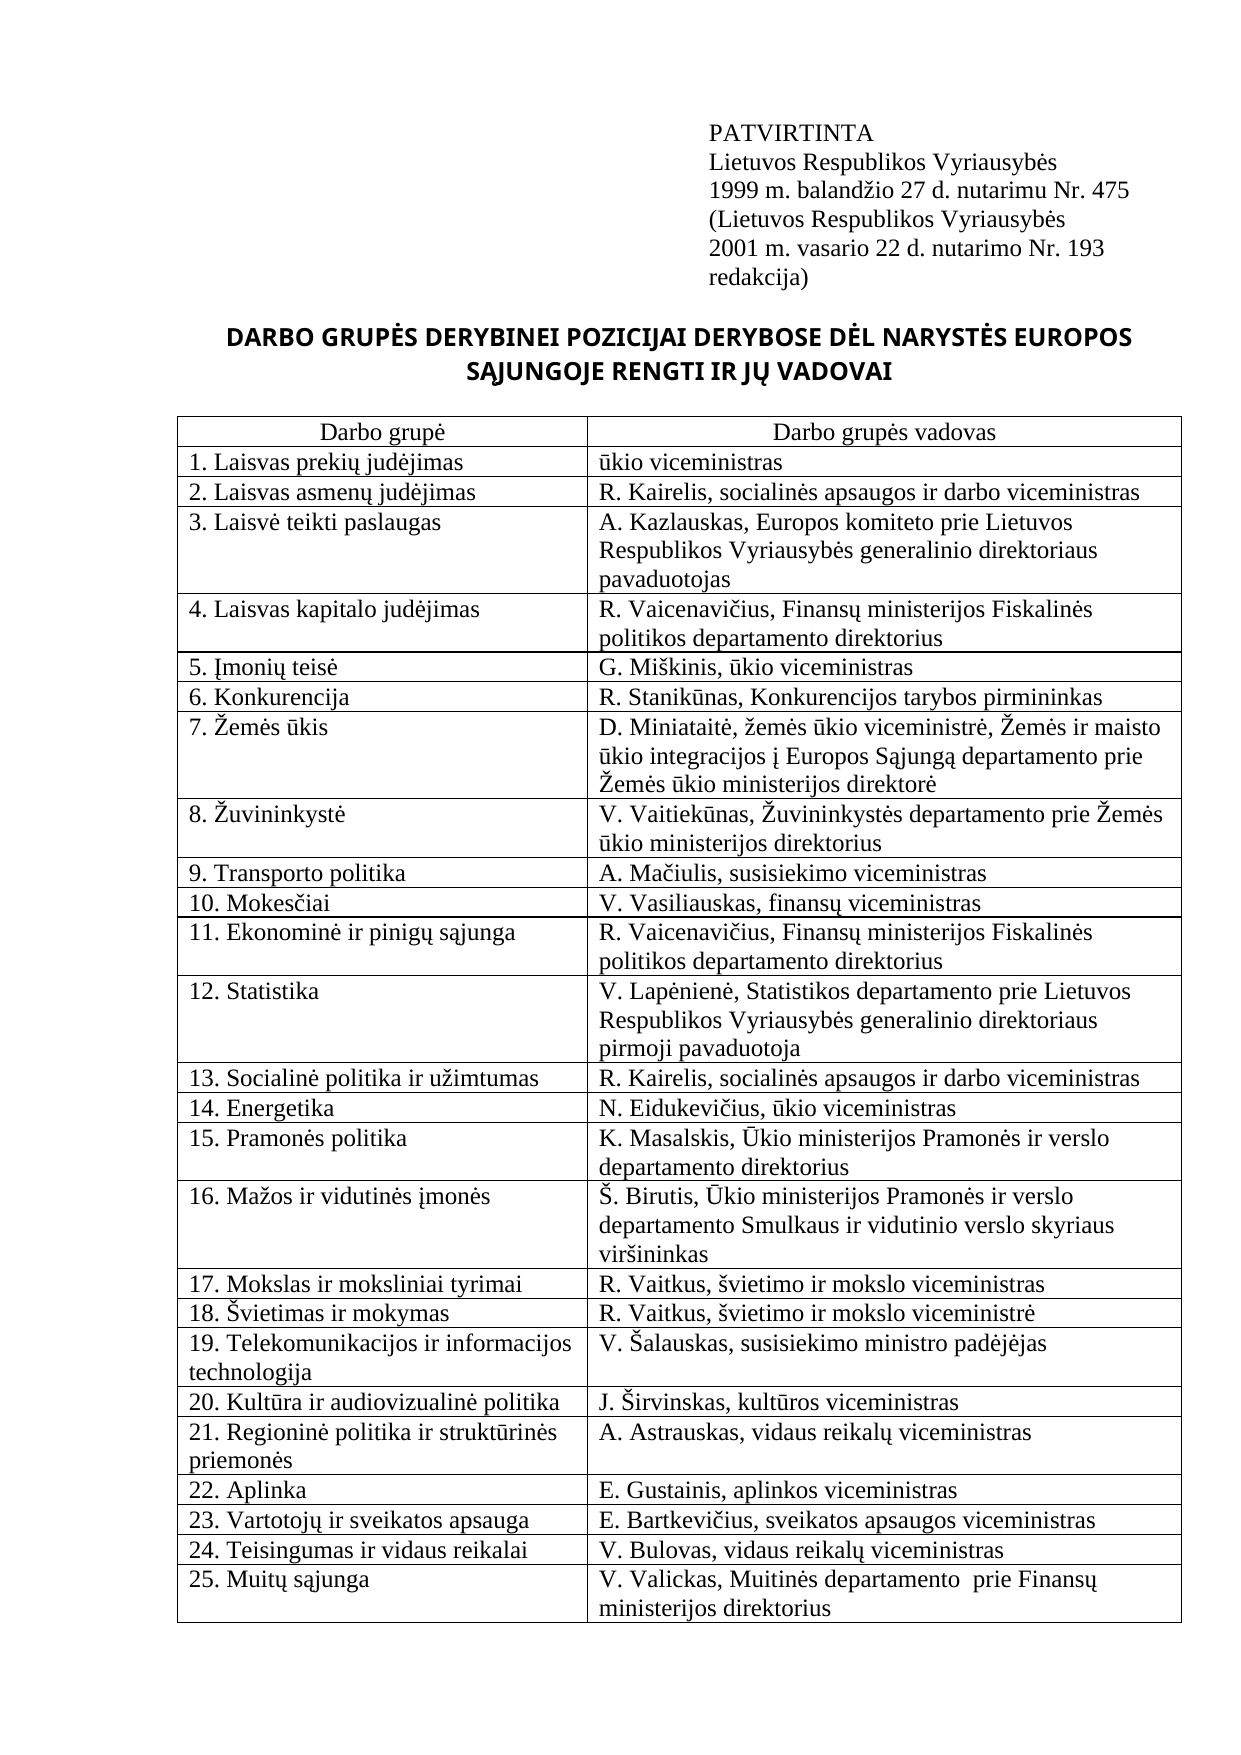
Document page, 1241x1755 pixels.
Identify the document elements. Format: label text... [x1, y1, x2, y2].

text PATVIRTINTA [177, 118, 1181, 147]
table_cell E. Gustainis, aplinkos viceministras [588, 1475, 1181, 1504]
table_header Darbo grupė [178, 417, 587, 446]
table_cell 14. Energetika [178, 1093, 587, 1122]
table_cell N. Eidukevičius, ūkio viceministras [588, 1093, 1181, 1122]
table_cell J. Širvinskas, kultūros viceministras [588, 1387, 1181, 1416]
table_cell V. Lapėnienė, Statistikos departamento prie Lietuvos Respublikos Vyriausybės generalinio direktoriaus pirmoji pavaduotoja [588, 976, 1181, 1062]
table_cell 11. Ekonominė ir pinigų sąjunga [178, 918, 587, 975]
table_cell 6. Konkurencija [178, 682, 587, 711]
table_cell 25. Muitų sąjunga [178, 1565, 587, 1622]
table_cell ūkio viceministras [588, 447, 1181, 476]
table_cell R. Vaicenavičius, Finansų ministerijos Fiskalinės politikos departamento direktorius [588, 594, 1181, 651]
table_cell K. Masalskis, Ūkio ministerijos Pramonės ir verslo departamento direktorius [588, 1123, 1181, 1180]
table_header Darbo grupės vadovas [588, 417, 1181, 446]
table_cell A. Astrauskas, vidaus reikalų viceministras [588, 1417, 1181, 1474]
table_cell 21. Regioninė politika ir struktūrinės priemonės [178, 1417, 587, 1474]
table_cell E. Bartkevičius, sveikatos apsaugos viceministras [588, 1505, 1181, 1534]
table_cell 18. Švietimas ir mokymas [178, 1299, 587, 1327]
table_cell 8. Žuvininkystė [178, 799, 587, 857]
table_cell 22. Aplinka [178, 1475, 587, 1504]
table_cell 2. Laisvas asmenų judėjimas [178, 477, 587, 506]
table_cell V. Vasiliauskas, finansų viceministras [588, 888, 1181, 916]
table_cell V. Valickas, Muitinės departamento prie Finansų ministerijos direktorius [588, 1565, 1181, 1622]
table_cell 23. Vartotojų ir sveikatos apsauga [178, 1505, 587, 1534]
table_cell G. Miškinis, ūkio viceministras [588, 653, 1181, 681]
table_cell A. Kazlauskas, Europos komiteto prie Lietuvos Respublikos Vyriausybės generalinio direktoriaus pavaduotojas [588, 507, 1181, 593]
table_cell R. Stanikūnas, Konkurencijos tarybos pirmininkas [588, 682, 1181, 711]
table_cell R. Kairelis, socialinės apsaugos ir darbo viceministras [588, 1063, 1181, 1092]
table_cell 7. Žemės ūkis [178, 712, 587, 798]
table_cell Š. Birutis, Ūkio ministerijos Pramonės ir verslo departamento Smulkaus ir vidutinio verslo skyriaus viršininkas [588, 1181, 1181, 1268]
table_cell R. Kairelis, socialinės apsaugos ir darbo viceministras [588, 477, 1181, 506]
table_cell 10. Mokesčiai [178, 888, 587, 916]
table_cell 13. Socialinė politika ir užimtumas [178, 1063, 587, 1092]
table_cell 1. Laisvas prekių judėjimas [178, 447, 587, 476]
table_cell 16. Mažos ir vidutinės įmonės [178, 1181, 587, 1268]
table_cell V. Vaitiekūnas, Žuvininkystės departamento prie Žemės ūkio ministerijos direktorius [588, 799, 1181, 857]
table_cell A. Mačiulis, susisiekimo viceministras [588, 858, 1181, 887]
table_cell 17. Mokslas ir moksliniai tyrimai [178, 1269, 587, 1297]
table_cell V. Bulovas, vidaus reikalų viceministras [588, 1535, 1181, 1563]
text Lietuvos Respublikos Vyriausybės [177, 147, 1181, 176]
table_cell R. Vaitkus, švietimo ir mokslo viceministras [588, 1269, 1181, 1297]
table_cell D. Miniataitė, žemės ūkio viceministrė, Žemės ir maisto ūkio integracijos į Europos Sąjungą departamento prie Žemės ūkio ministerijos direktorė [588, 712, 1181, 798]
table_cell R. Vaitkus, švietimo ir mokslo viceministrė [588, 1299, 1181, 1327]
table_cell 19. Telekomunikacijos ir informacijos technologija [178, 1328, 587, 1386]
table_cell 9. Transporto politika [178, 858, 587, 887]
table_cell 5. Įmonių teisė [178, 653, 587, 681]
table_cell 12. Statistika [178, 976, 587, 1062]
table_cell 15. Pramonės politika [178, 1123, 587, 1180]
table_cell 4. Laisvas kapitalo judėjimas [178, 594, 587, 651]
table_cell 3. Laisvė teikti paslaugas [178, 507, 587, 593]
text 1999 m. balandžio 27 d. nutarimu Nr. 475 (Lietuvos Respublikos Vyriausybės [709, 176, 1181, 233]
table_cell 20. Kultūra ir audiovizualinė politika [178, 1387, 587, 1416]
text 2001 m. vasario 22 d. nutarimo Nr. 193 redakcija) [709, 233, 1181, 291]
text DARBO GRUPĖS DERYBINEI POZICIJAI DERYBOSE DĖL NARYSTĖS EUROPOS SĄJUNGOJE RENGTI IR JŲ VADOVAI [177, 319, 1181, 387]
table_cell 24. Teisingumas ir vidaus reikalai [178, 1535, 587, 1563]
table_cell R. Vaicenavičius, Finansų ministerijos Fiskalinės politikos departamento direktorius [588, 918, 1181, 975]
table_cell V. Šalauskas, susisiekimo ministro padėjėjas [588, 1328, 1181, 1386]
